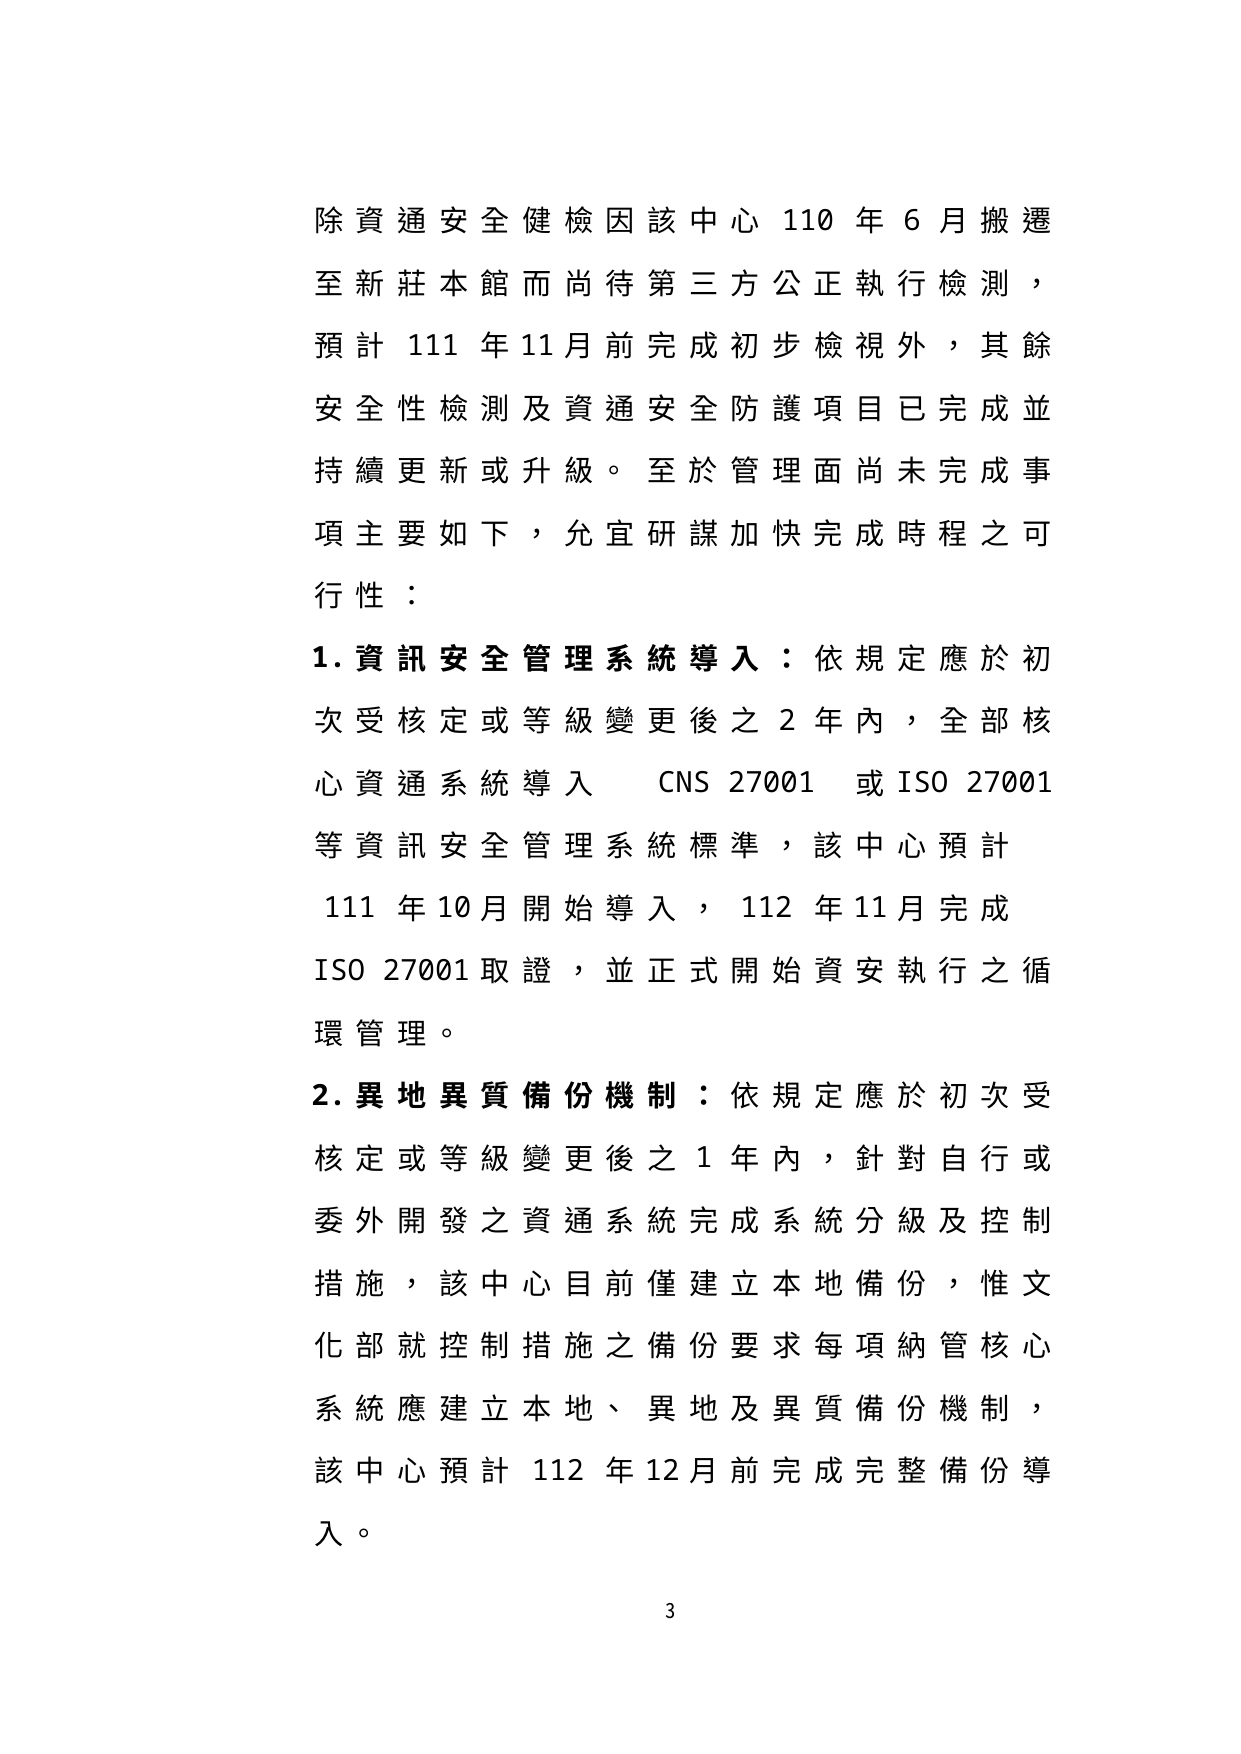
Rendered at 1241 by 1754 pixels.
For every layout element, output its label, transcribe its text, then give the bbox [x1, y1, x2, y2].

text 1.資訊安全管理系統導入：依規定應於初次受核定或等級變更後之2年內，全部核心資通系統導入 CNS 27001 或ISO 27001 等資訊安全管理系統標準，該中心預計111年10月開始導入，112年11月完成ISO 27001取證，並正式開始資安執行之循環管理。 [271, 615, 1058, 1052]
text 2.異地異質備份機制：依規定應於初次受核定或等級變更後之1年內，針對自行或委外開發之資通系統完成系統分級及控制措施，該中心目前僅建立本地備份，惟文化部就控制措施之備份要求每項納管核心系統應建立本地、異地及異質備份機制，該中心預計112年12月前完成完整備份導入。 [271, 1052, 1058, 1552]
text 依資通安全責任等級C級應辦事項包括管理面、技術面、認知與訓練面等3面向。詢據影視聽中心提供資料顯示，其已如期及逐年辦理認知與訓練面之事項，技術面除資通安全健檢因該中心110年6月搬遷至新莊本館而尚待第三方公正執行檢測，預計111年11月前完成初步檢視外，其餘安全性檢測及資通安全防護項目已完成並持續更新或升級。至於管理面尚未完成事項主要如下，允宜研謀加快完成時程之可行性： [271, 177, 1058, 615]
